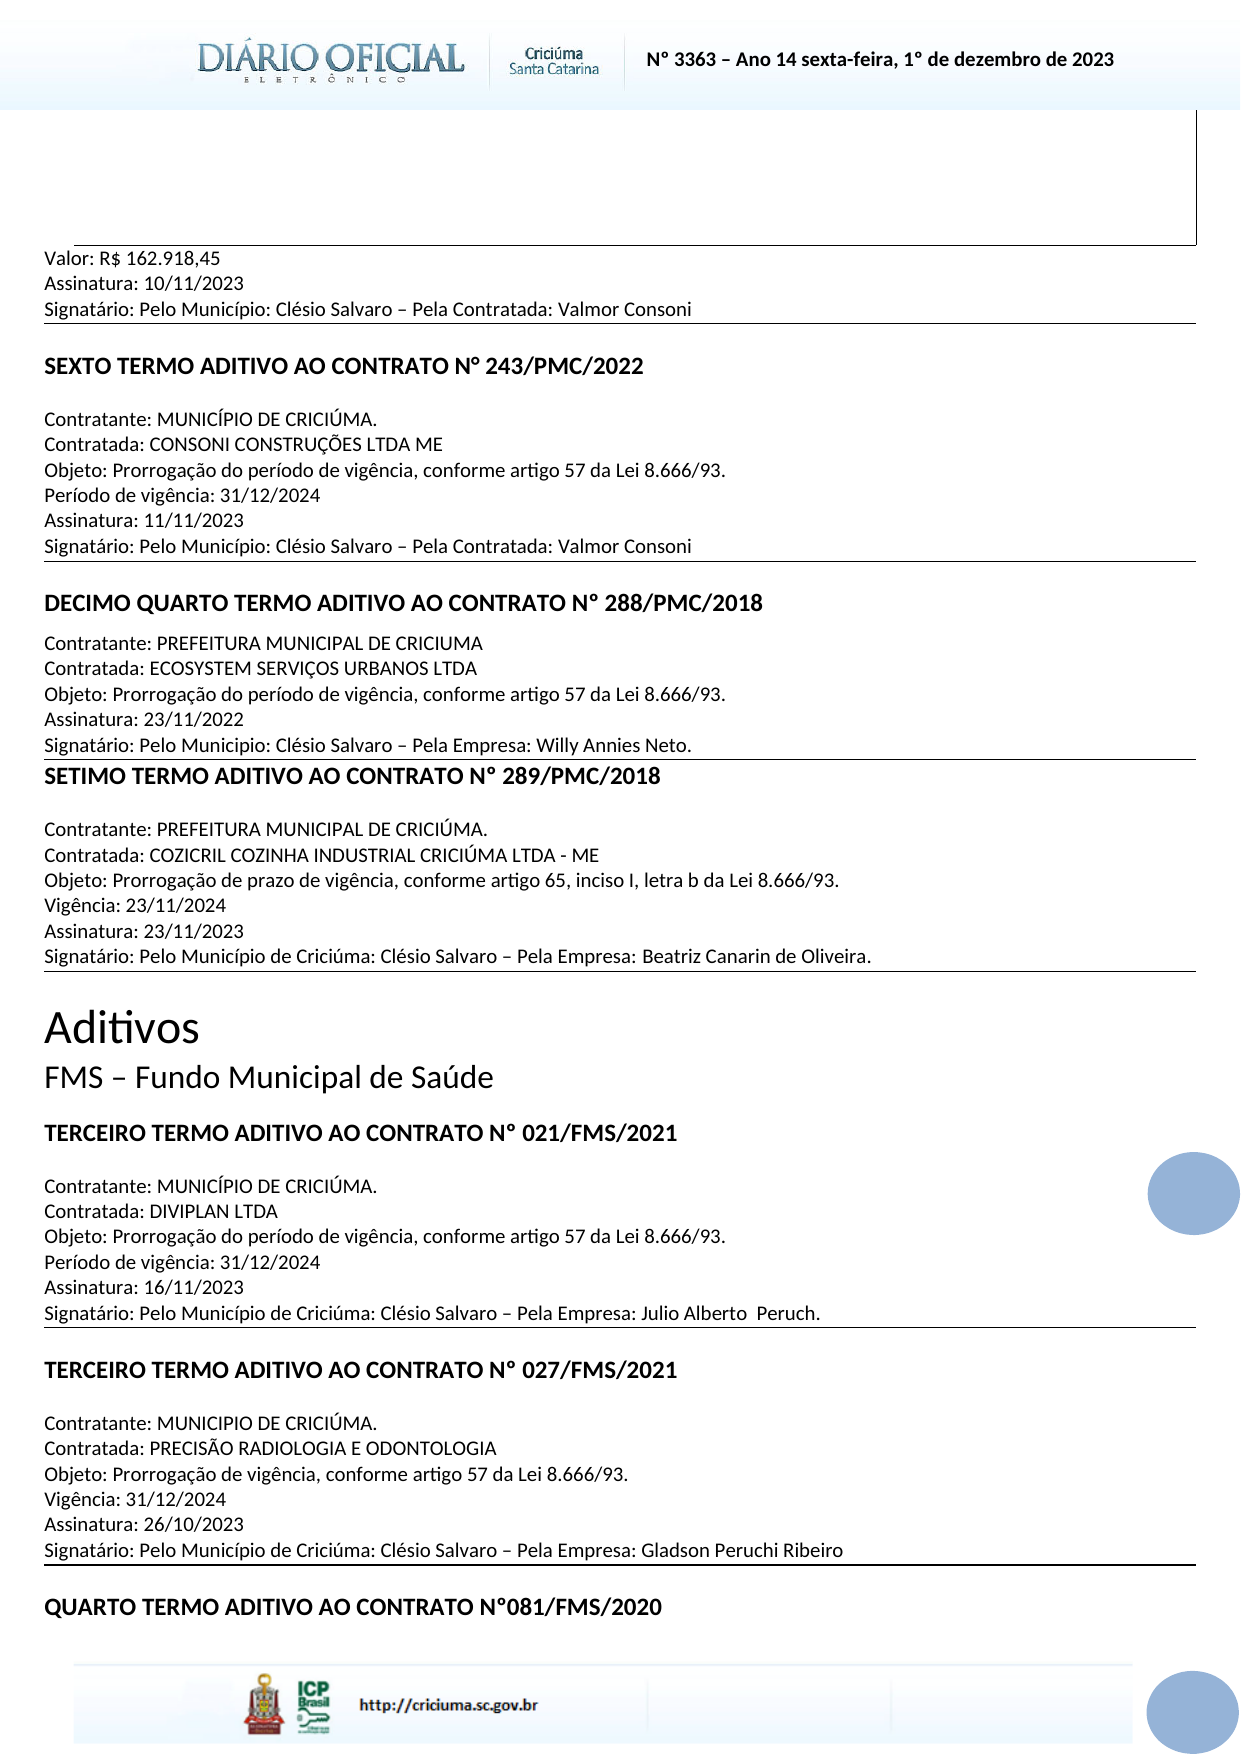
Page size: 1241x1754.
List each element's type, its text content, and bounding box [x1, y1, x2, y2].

text FMS – Fundo Municipal de Saúde [44, 1056, 1196, 1097]
text Período de vigência: 31/12/2024 [44, 1249, 1196, 1274]
text Contratante: MUNICÍPIO DE CRICIÚMA. [44, 1173, 1153, 1198]
text Assinatura: 23/11/2023 [44, 918, 1196, 943]
text Objeto: Prorrogação de vigência, conforme artigo 57 da Lei 8.666/93. [44, 1461, 1196, 1486]
text Contratada: DIVIPLAN LTDA [44, 1198, 1161, 1224]
text Signatário: Pelo Município de Criciúma: Clésio Salvaro – Pela Empresa: Beatriz Canarin de Oliveira. [44, 943, 1196, 971]
text SETIMO TERMO ADITIVO AO CONTRATO Nº 289/PMC/2018 [44, 760, 1196, 791]
text Contratante: PREFEITURA MUNICIPAL DE CRICIUMA [44, 630, 1196, 656]
text Contratada: COZICRIL COZINHA INDUSTRIAL CRICIÚMA LTDA - ME [44, 842, 1196, 867]
text DECIMO QUARTO TERMO ADITIVO AO CONTRATO Nº 288/PMC/2018 [44, 587, 1196, 617]
text TERCEIRO TERMO ADITIVO AO CONTRATO Nº 021/FMS/2021 [44, 1117, 1196, 1147]
text Contratante: PREFEITURA MUNICIPAL DE CRICIÚMA. [44, 816, 1196, 842]
text Assinatura: 23/11/2022 [44, 706, 1196, 732]
text Valor: R$ 162.918,45 [44, 245, 1196, 271]
text TERCEIRO TERMO ADITIVO AO CONTRATO Nº 027/FMS/2021 [44, 1354, 1196, 1384]
text Vigência: 31/12/2024 [44, 1486, 1196, 1512]
text Aditivos [44, 997, 1196, 1056]
text Signatário: Pelo Município de Criciúma: Clésio Salvaro – Pela Empresa: Gladson Peruchi Ribeiro [44, 1537, 1196, 1564]
text Signatário: Pelo Município: Clésio Salvaro – Pela Contratada: Valmor Consoni [44, 533, 1196, 561]
text Objeto: Prorrogação do período de vigência, conforme artigo 57 da Lei 8.666/93. [44, 1224, 1196, 1249]
text Contratada: CONSONI CONSTRUÇÕES LTDA ME [44, 431, 1196, 457]
text Objeto: Prorrogação do período de vigência, conforme artigo 57 da Lei 8.666/93. [44, 681, 1196, 706]
text Objeto: Prorrogação de prazo de vigência, conforme artigo 65, inciso I, letra b da Lei 8.666/93. [44, 867, 1196, 893]
text SEXTO TERMO ADITIVO AO CONTRATO N° 243/PMC/2022 [44, 350, 1196, 381]
text Período de vigência: 31/12/2024 [44, 482, 1196, 508]
text Contratante: MUNICIPIO DE CRICIÚMA. [44, 1410, 1196, 1435]
text Signatário: Pelo Município de Criciúma: Clésio Salvaro – Pela Empresa: Julio Alberto Peruch. [44, 1300, 1196, 1327]
text Assinatura: 16/11/2023 [44, 1274, 1196, 1300]
text Assinatura: 10/11/2023 [44, 271, 1196, 296]
text Signatário: Pelo Municipio: Clésio Salvaro – Pela Empresa: Willy Annies Neto. [44, 732, 1196, 759]
text QUARTO TERMO ADITIVO AO CONTRATO Nº081/FMS/2020 [44, 1591, 1196, 1621]
text Contratada: ECOSYSTEM SERVIÇOS URBANOS LTDA [44, 656, 1196, 681]
text Signatário: Pelo Município: Clésio Salvaro – Pela Contratada: Valmor Consoni [44, 296, 1196, 323]
text Contratada: PRECISÃO RADIOLOGIA E ODONTOLOGIA [44, 1435, 1196, 1461]
text Assinatura: 26/10/2023 [44, 1512, 1196, 1537]
text Assinatura: 11/11/2023 [44, 508, 1196, 533]
text Contratante: MUNICÍPIO DE CRICIÚMA. [44, 406, 1196, 431]
text Objeto: Prorrogação do período de vigência, conforme artigo 57 da Lei 8.666/93. [44, 457, 1196, 482]
text Vigência: 23/11/2024 [44, 893, 1196, 918]
